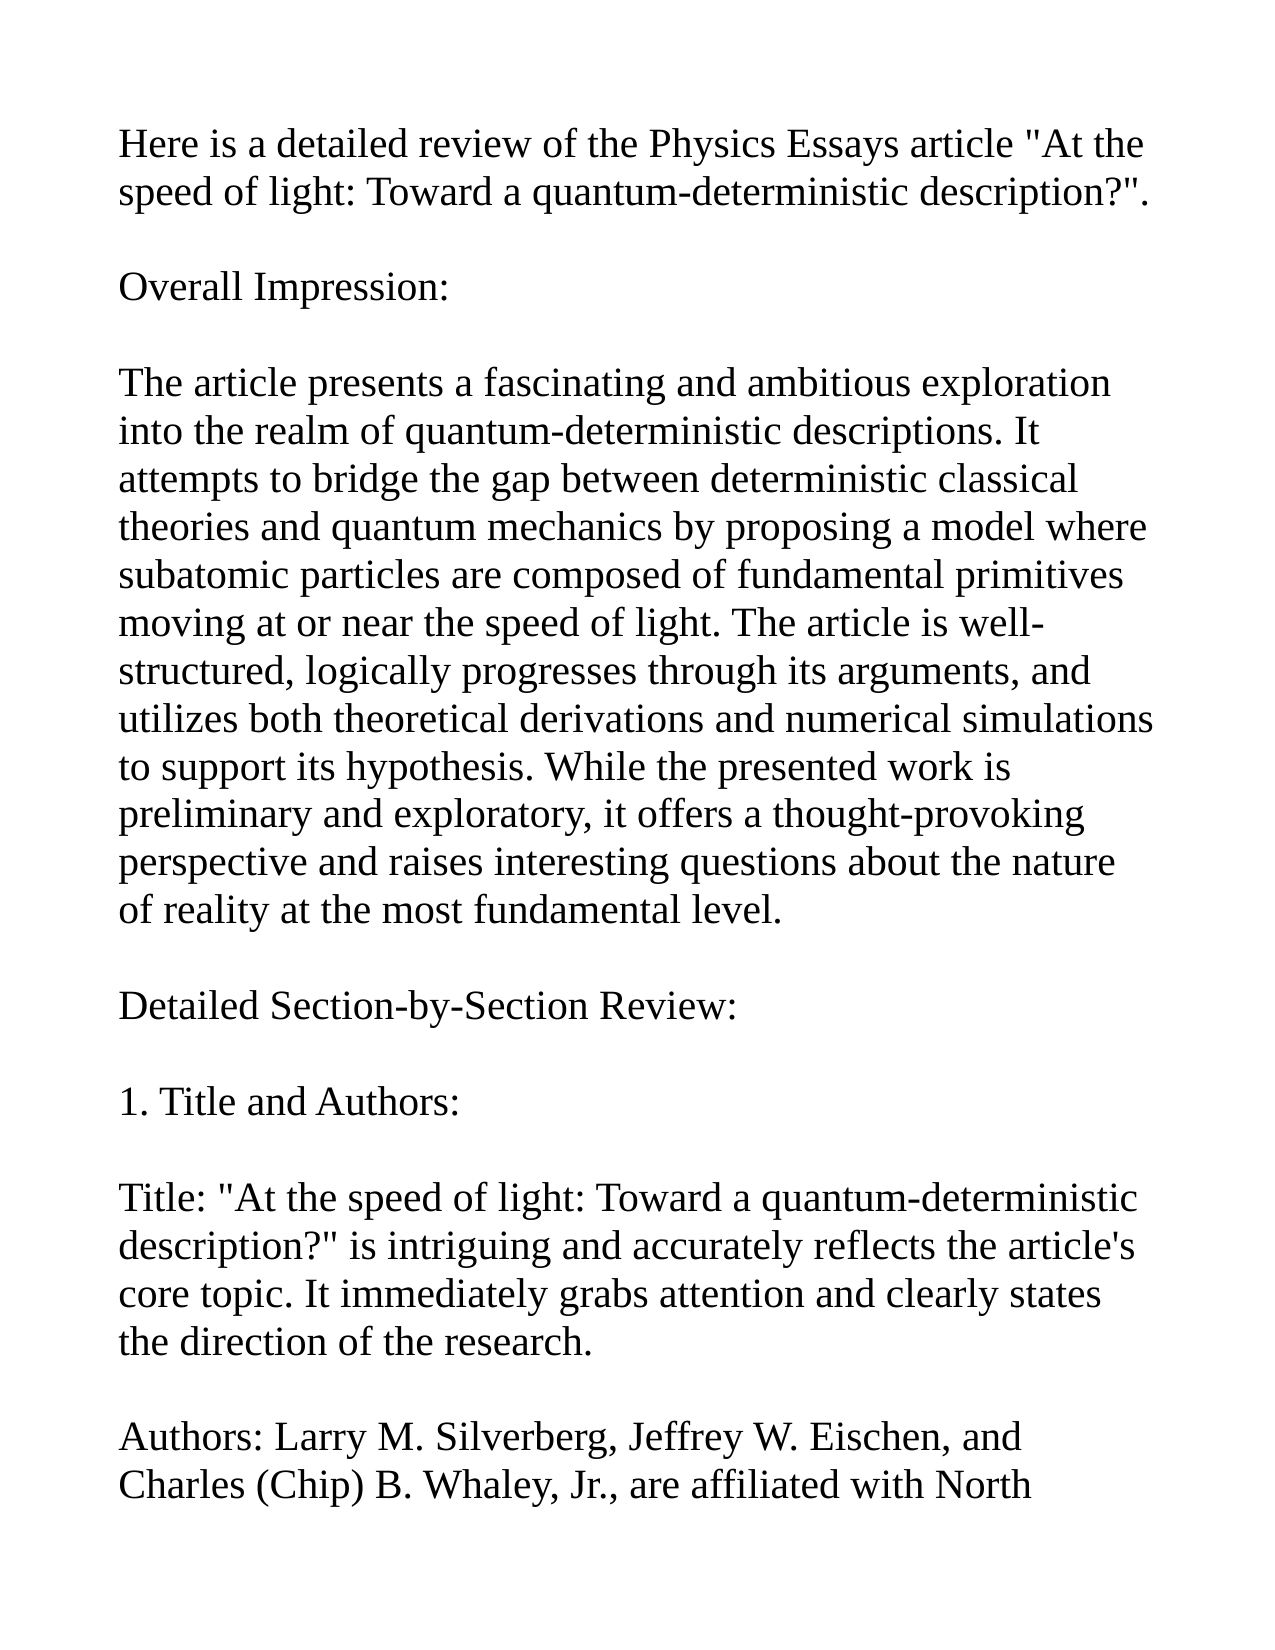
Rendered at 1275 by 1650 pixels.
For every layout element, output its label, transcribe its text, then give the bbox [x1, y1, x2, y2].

text Here is a detailed review of the Physics Essays article "At the speed of light: Toward a quantum-deterministic description?". [118, 118, 1157, 214]
text Detailed Section-by-Section Review: [118, 981, 1157, 1028]
text Authors: Larry M. Silverberg, Jeffrey W. Eischen, and Charles (Chip) B. Whaley, Jr., are affiliated with North [118, 1412, 1157, 1508]
text Title: "At the speed of light: Toward a quantum-deterministic description?" is intriguing and accurately reflects the article's core topic. It immediately grabs attention and clearly states the direction of the research. [118, 1172, 1157, 1364]
text 1. Title and Authors: [118, 1076, 1157, 1124]
text The article presents a fascinating and ambitious exploration into the realm of quantum-deterministic descriptions. It attempts to bridge the gap between deterministic classical theories and quantum mechanics by proposing a model where subatomic particles are composed of fundamental primitives moving at or near the speed of light. The article is well-structured, logically progresses through its arguments, and utilizes both theoretical derivations and numerical simulations to support its hypothesis. While the presented work is preliminary and exploratory, it offers a thought-provoking perspective and raises interesting questions about the nature of reality at the most fundamental level. [118, 358, 1157, 933]
text Overall Impression: [118, 262, 1157, 310]
